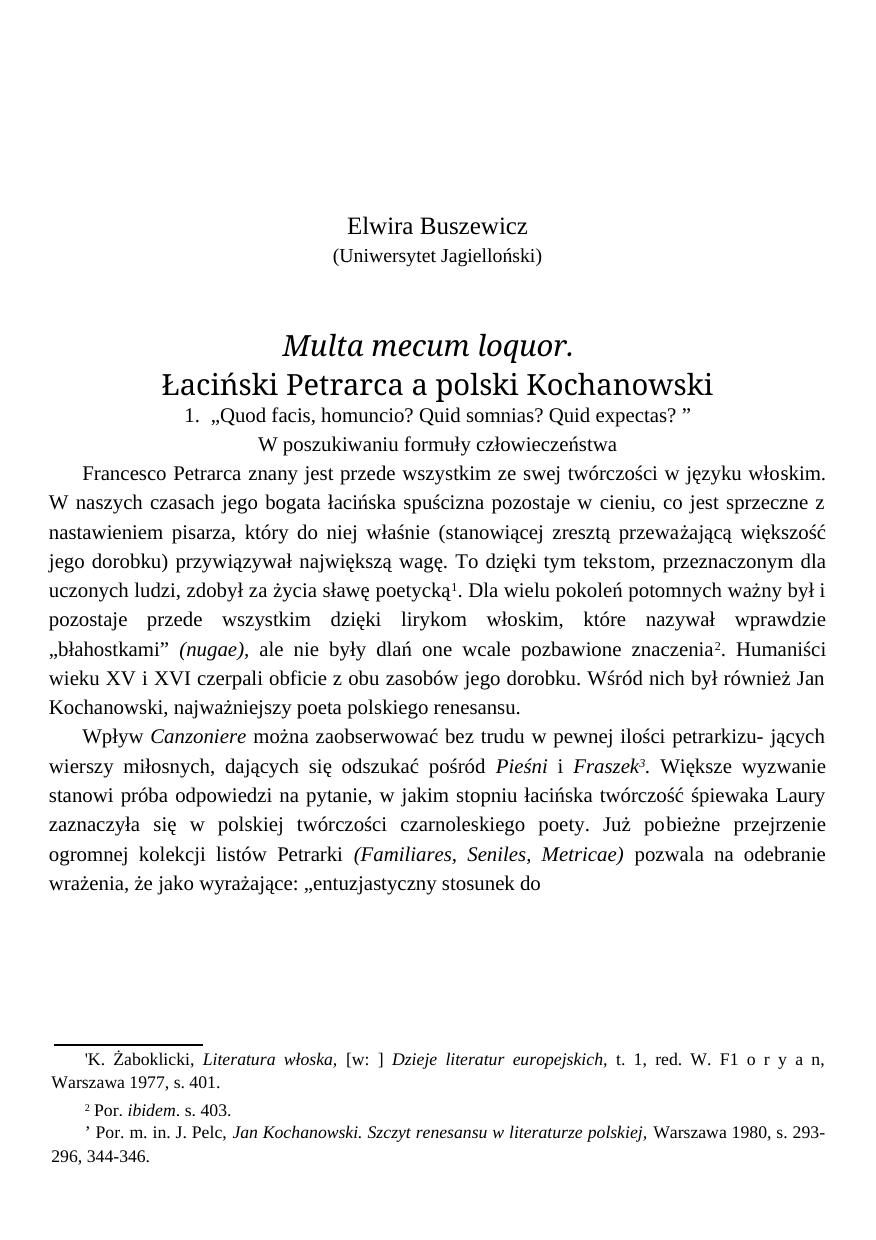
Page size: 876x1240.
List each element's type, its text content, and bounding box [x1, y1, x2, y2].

text (Uniwersytet Jagielloński) [49, 244, 826, 266]
subtitle Multa mecum loquor. [49, 326, 826, 365]
text Wpływ Canzoniere można zaobserwować bez trudu w pewnej ilości petrarkizu- jących wierszy miłosnych, dających się odszukać pośród Pieśni i Fraszek3. Większe wyzwanie stanowi próba odpowiedzi na pytanie, w jakim stopniu łacińska twórczość śpiewaka Laury zaznaczyła się w polskiej twórczości czarnoleskiego poety. Już po­bieżne przejrzenie ogromnej kolekcji listów Petrarki (Familiares, Seniles, Metricae) pozwala na odebranie wrażenia, że jako wyrażające: „entuzjastyczny stosunek do [49, 724, 826, 895]
text 2 Por. ibidem, s. 403. [51, 1100, 826, 1115]
subtitle Elwira Buszewicz [49, 211, 826, 240]
text ’ Por. m. in. J. Pelc, Jan Kochanowski. Szczyt renesansu w literaturze polskiej, Warszawa 1980, s. 293-296, 344-346. [51, 1122, 826, 1166]
text Francesco Petrarca znany jest przede wszystkim ze swej twórczości w języku wło­skim. W naszych czasach jego bogata łacińska spuścizna pozostaje w cieniu, co jest sprzeczne z nastawieniem pisarza, który do niej właśnie (stanowiącej zresztą przewa­żającą większość jego dorobku) przywiązywał największą wagę. To dzięki tym teks­tom, przeznaczonym dla uczonych ludzi, zdobył za życia sławę poetycką1. Dla wielu pokoleń potomnych ważny był i pozostaje przede wszystkim dzięki lirykom wło­skim, które nazywał wprawdzie „błahostkami” (nugae), ale nie były dlań one wcale pozbawione znaczenia2. Humaniści wieku XV i XVI czerpali obficie z obu zasobów jego dorobku. Wśród nich był również Jan Kochanowski, najważniejszy poeta pol­skiego renesansu. [49, 461, 826, 719]
subtitle Łaciński Petrarca a polski Kochanowski [49, 365, 826, 403]
list „Quod facis, homuncio? Quid somnias? Quid expectas? ” W poszukiwaniu formuły człowieczeństwa [49, 403, 826, 456]
text 'K. Żaboklicki, Literatura włoska, [w: ] Dzieje literatur europejskich, t. 1, red. W. F1 o r y a n, Warszawa 1977, s. 401. [51, 1049, 826, 1092]
